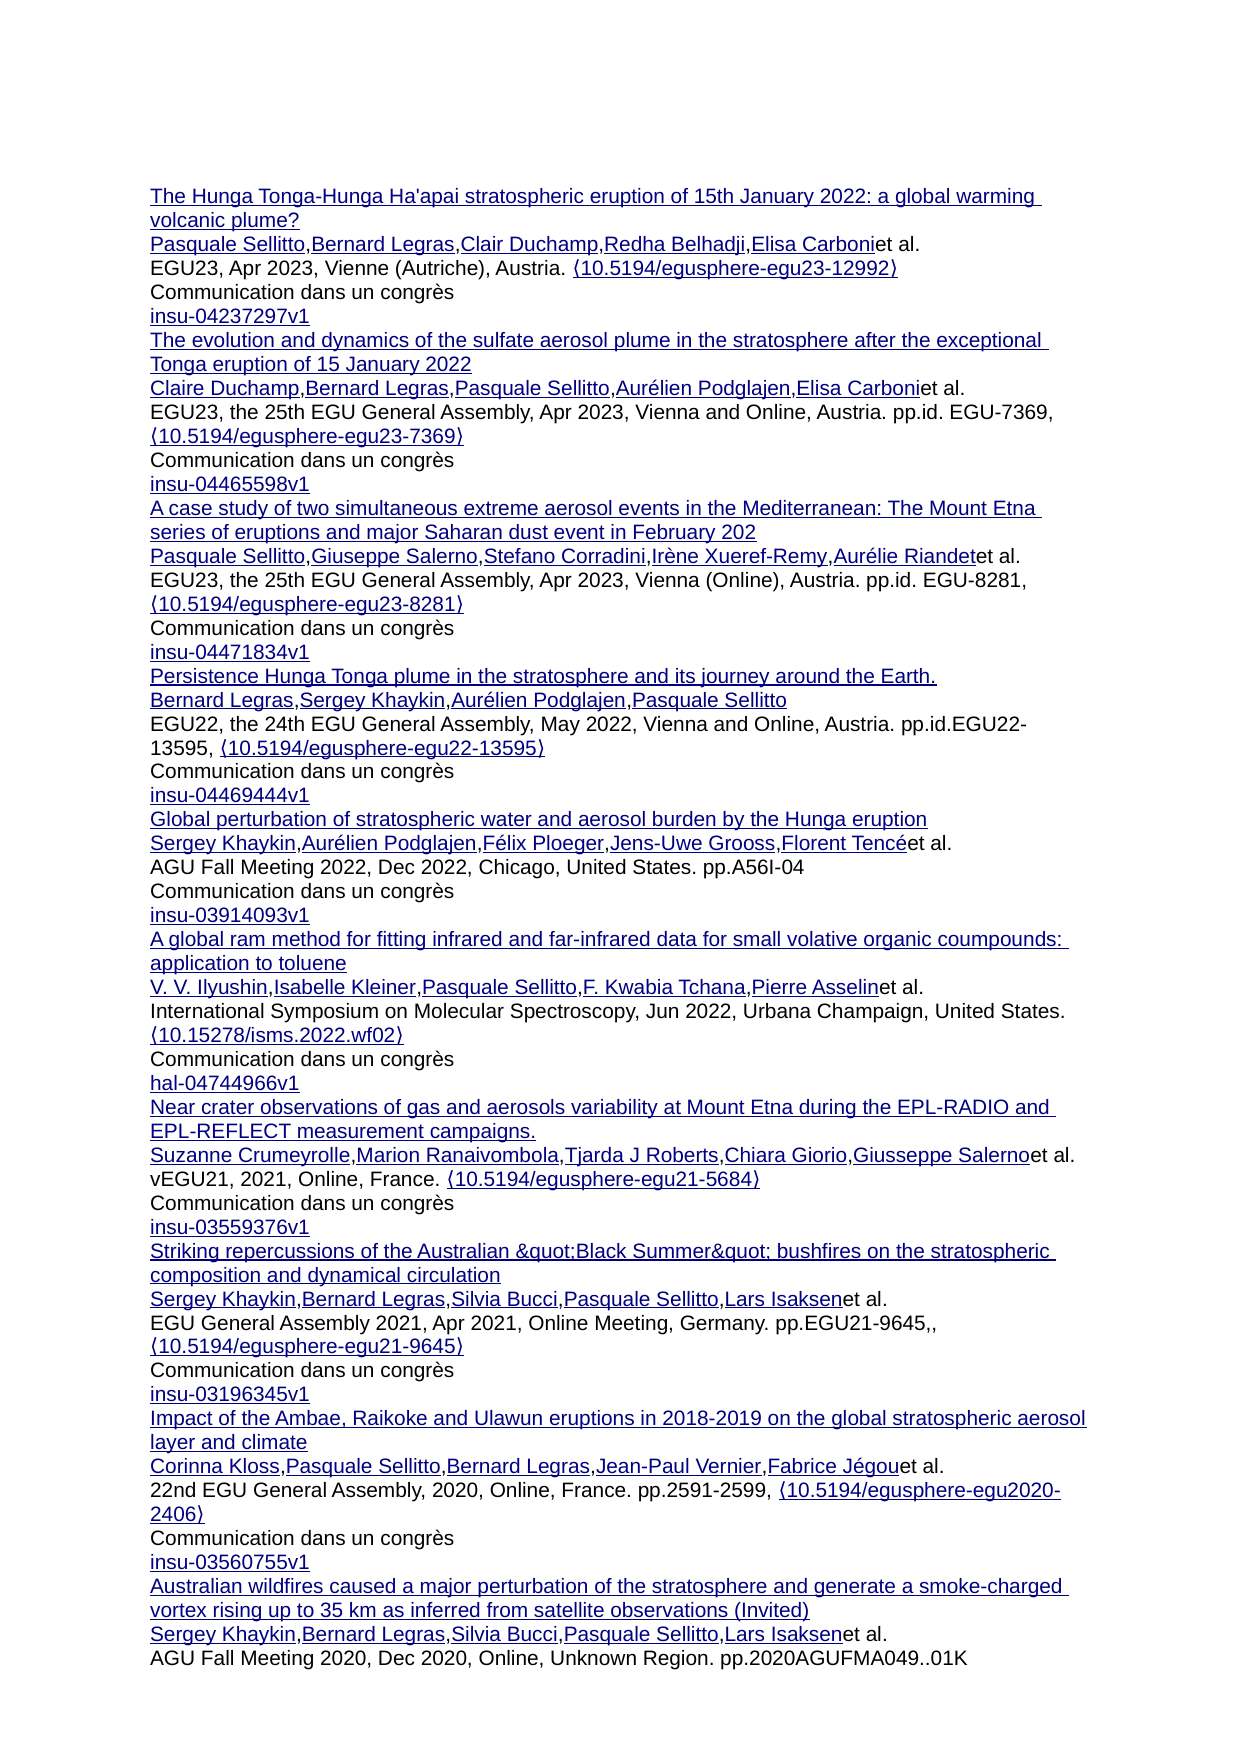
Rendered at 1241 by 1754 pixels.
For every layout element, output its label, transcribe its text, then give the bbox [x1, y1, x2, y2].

table_cell Near crater observations of gas and aerosols variability at Mount Etna during the EPL-RADIO and EPL-REFLECT measurement campaigns. Suzanne Crumeyrolle,Marion Ranaivombola,Tjarda J Roberts,Chiara Giorio,Giusseppe Salernoet al. vEGU21, 2021, Online, France. ⟨10.5194/egusphere-egu21-5684⟩ Communication dans un congrès insu-03559376v1 [150, 1095, 1090, 1238]
table_cell Global perturbation of stratospheric water and aerosol burden by the Hunga eruption Sergey Khaykin,Aurélien Podglajen,Félix Ploeger,Jens-Uwe Grooss,Florent Tencéet al. AGU Fall Meeting 2022, Dec 2022, Chicago, United States. pp.A56I-04 Communication dans un congrès insu-03914093v1 [150, 807, 1090, 927]
table_header The Hunga Tonga-Hunga Ha'apai stratospheric eruption of 15th January 2022: a global warming volcanic plume? Pasquale Sellitto,Bernard Legras,Clair Duchamp,Redha Belhadji,Elisa Carboniet al. EGU23, Apr 2023, Vienne (Autriche), Austria. ⟨10.5194/egusphere-egu23-12992⟩ Communication dans un congrès insu-04237297v1 [150, 184, 1090, 328]
table_cell A global ram method for fitting infrared and far-infrared data for small volative organic coumpounds: application to toluene V. V. Ilyushin,Isabelle Kleiner,Pasquale Sellitto,F. Kwabia Tchana,Pierre Asselinet al. International Symposium on Molecular Spectroscopy, Jun 2022, Urbana Champaign, United States. ⟨10.15278/isms.2022.wf02⟩ Communication dans un congrès hal-04744966v1 [150, 927, 1090, 1095]
table_cell The evolution and dynamics of the sulfate aerosol plume in the stratosphere after the exceptional Tonga eruption of 15 January 2022 Claire Duchamp,Bernard Legras,Pasquale Sellitto,Aurélien Podglajen,Elisa Carboniet al. EGU23, the 25th EGU General Assembly, Apr 2023, Vienna and Online, Austria. pp.id. EGU-7369, ⟨10.5194/egusphere-egu23-7369⟩ Communication dans un congrès insu-04465598v1 [150, 328, 1090, 496]
table_cell A case study of two simultaneous extreme aerosol events in the Mediterranean: The Mount Etna series of eruptions and major Saharan dust event in February 202 Pasquale Sellitto,Giuseppe Salerno,Stefano Corradini,Irène Xueref-Remy,Aurélie Riandetet al. EGU23, the 25th EGU General Assembly, Apr 2023, Vienna (Online), Austria. pp.id. EGU-8281, ⟨10.5194/egusphere-egu23-8281⟩ Communication dans un congrès insu-04471834v1 [150, 496, 1090, 663]
table_cell Australian wildfires caused a major perturbation of the stratosphere and generate a smoke-charged vortex rising up to 35 km as inferred from satellite observations (Invited) Sergey Khaykin,Bernard Legras,Silvia Bucci,Pasquale Sellitto,Lars Isaksenet al. AGU Fall Meeting 2020, Dec 2020, Online, Unknown Region. pp.2020AGUFMA049..01K [150, 1574, 1090, 1670]
table_cell Impact of the Ambae, Raikoke and Ulawun eruptions in 2018-2019 on the global stratospheric aerosol layer and climate Corinna Kloss,Pasquale Sellitto,Bernard Legras,Jean-Paul Vernier,Fabrice Jégouet al. 22nd EGU General Assembly, 2020, Online, France. pp.2591-2599, ⟨10.5194/egusphere-egu2020-2406⟩ Communication dans un congrès insu-03560755v1 [150, 1406, 1090, 1574]
table_cell Persistence Hunga Tonga plume in the stratosphere and its journey around the Earth. Bernard Legras,Sergey Khaykin,Aurélien Podglajen,Pasquale Sellitto EGU22, the 24th EGU General Assembly, May 2022, Vienna and Online, Austria. pp.id.EGU22-13595, ⟨10.5194/egusphere-egu22-13595⟩ Communication dans un congrès insu-04469444v1 [150, 664, 1090, 807]
table_cell Striking repercussions of the Australian &quot;Black Summer&quot; bushfires on the stratospheric composition and dynamical circulation Sergey Khaykin,Bernard Legras,Silvia Bucci,Pasquale Sellitto,Lars Isaksenet al. EGU General Assembly 2021, Apr 2021, Online Meeting, Germany. pp.EGU21-9645,, ⟨10.5194/egusphere-egu21-9645⟩ Communication dans un congrès insu-03196345v1 [150, 1239, 1090, 1406]
